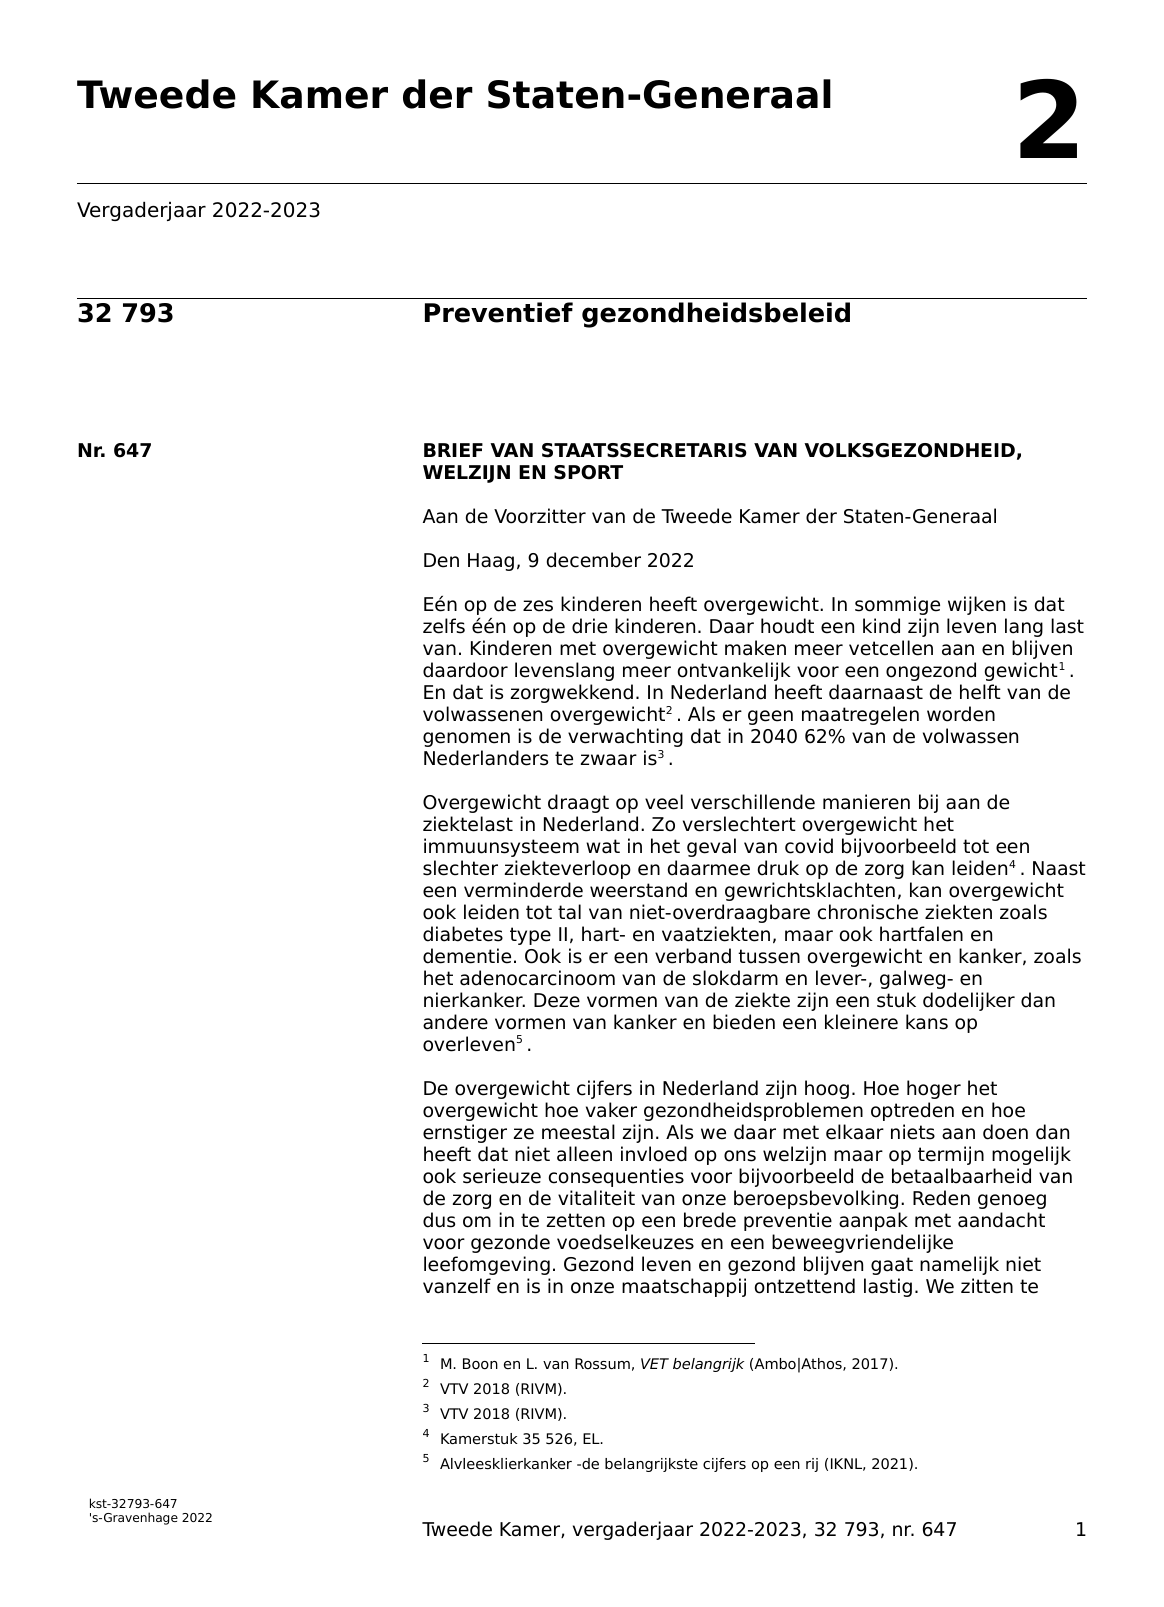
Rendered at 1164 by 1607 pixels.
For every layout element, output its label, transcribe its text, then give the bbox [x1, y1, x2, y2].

text Aan de Voorzitter van de Tweede Kamer der Staten-Generaal [422, 506, 1087, 528]
text Overgewicht draagt op veel verschillende manieren bij aan de ziektelast in Nederland. Zo verslechtert overgewicht het immuunsysteem wat in het geval van covid bijvoorbeeld tot een slechter ziekteverloop en daarmee druk op de zorg kan leiden. Naast een verminderde weerstand en gewrichtsklachten, kan overgewicht ook leiden tot tal van niet-overdraagbare chronische ziekten zoals diabetes type II, hart- en vaatziekten, maar ook hartfalen en dementie. Ook is er een verband tussen overgewicht en kanker, zoals het adenocarcinoom van de slokdarm en lever-, galweg- en nierkanker. Deze vormen van de ziekte zijn een stuk dodelijker dan andere vormen van kanker en bieden een kleinere kans op overleven. [422, 792, 1087, 1056]
text kst-32793-647 [88, 1497, 323, 1511]
table_cell Vergaderjaar 2022-2023 [77, 184, 1087, 298]
text Den Haag, 9 december 2022 [422, 550, 1087, 572]
text Kamerstuk 35 526, EL. [422, 1427, 1087, 1449]
table_header 2 [886, 59, 1087, 183]
subtitle Nr. 647 BRIEF VAN STAATSSECRETARIS VAN VOLKSGEZONDHEID, WELZIJN EN SPORT [77, 440, 1087, 484]
subtitle 32 793 Preventief gezondheidsbeleid [77, 299, 1087, 329]
table_header Tweede Kamer der Staten-Generaal [77, 59, 886, 183]
text VTV 2018 (RIVM). [422, 1377, 1087, 1399]
text VTV 2018 (RIVM). [422, 1402, 1087, 1424]
text 's-Gravenhage 2022 [88, 1511, 323, 1525]
text M. Boon en L. van Rossum, VET belangrijk (Ambo|Athos, 2017). [422, 1352, 1087, 1374]
text De overgewicht cijfers in Nederland zijn hoog. Hoe hoger het overgewicht hoe vaker gezondheidsproblemen optreden en hoe ernstiger ze meestal zijn. Als we daar met elkaar niets aan doen dan heeft dat niet alleen invloed op ons welzijn maar op termijn mogelijk ook serieuze consequenties voor bijvoorbeeld de betaalbaarheid van de zorg en de vitaliteit van onze beroepsbevolking. Reden genoeg dus om in te zetten op een brede preventie aanpak met aandacht voor gezonde voedselkeuzes en een beweegvriendelijke leefomgeving. Gezond leven en gezond blijven gaat namelijk niet vanzelf en is in onze maatschappij ontzettend lastig. We zitten te [422, 1078, 1087, 1298]
text Eén op de zes kinderen heeft overgewicht. In sommige wijken is dat zelfs één op de drie kinderen. Daar houdt een kind zijn leven lang last van. Kinderen met overgewicht maken meer vetcellen aan en blijven daardoor levenslang meer ontvankelijk voor een ongezond gewicht. En dat is zorgwekkend. In Nederland heeft daarnaast de helft van de volwassenen overgewicht. Als er geen maatregelen worden genomen is de verwachting dat in 2040 62% van de volwassen Nederlanders te zwaar is. [422, 594, 1087, 770]
text Alvleesklierkanker -de belangrijkste cijfers op een rij (IKNL, 2021). [422, 1452, 1087, 1474]
